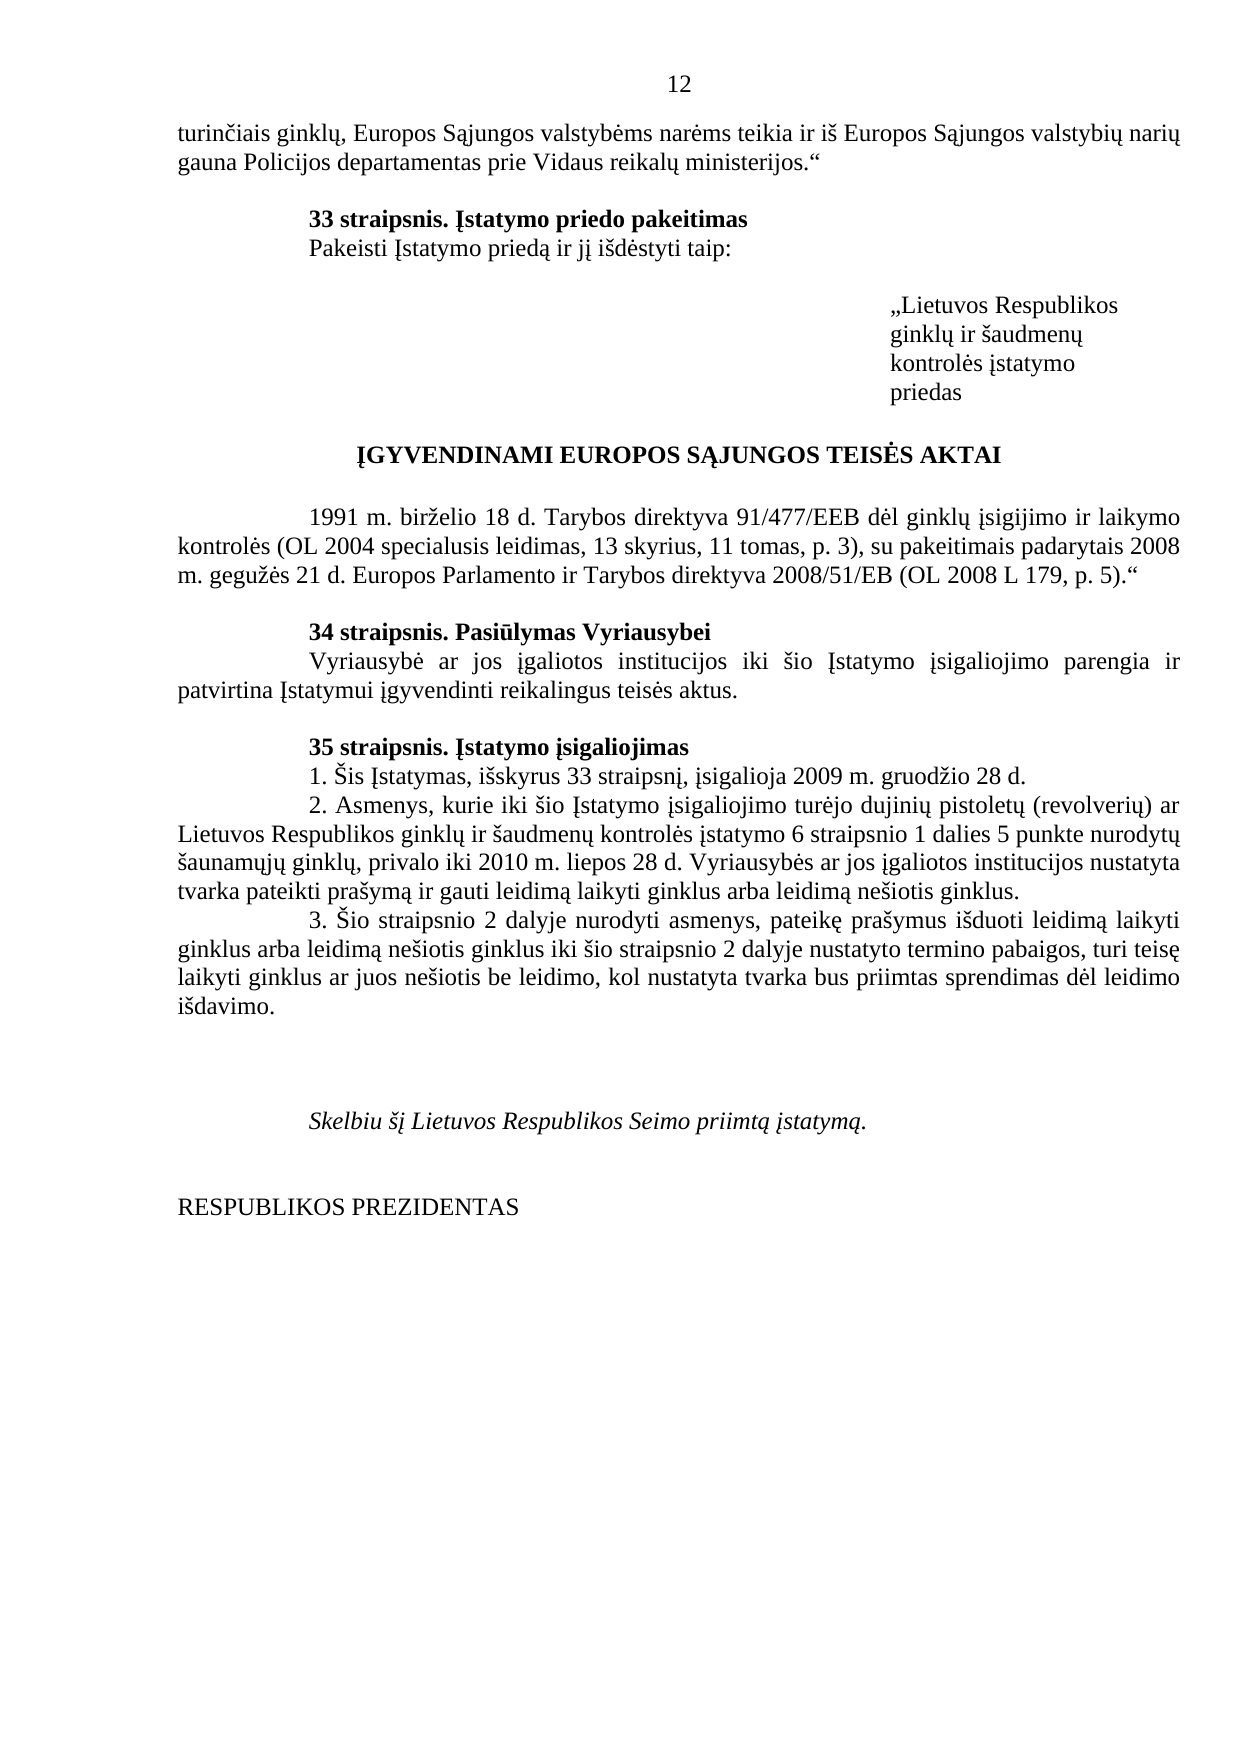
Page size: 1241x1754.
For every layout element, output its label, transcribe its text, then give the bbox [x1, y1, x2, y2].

text Skelbiu šį Lietuvos Respublikos Seimo priimtą įstatymą. [177, 1106, 1181, 1135]
text 1991 m. birželio 18 d. Tarybos direktyva 91/477/EEB dėl ginklų įsigijimo ir laikymo kontrolės (OL 2004 specialusis leidimas, 13 skyrius, 11 tomas, p. 3), su pakeitimais padarytais 2008 m. gegužės 21 d. Europos Parlamento ir Tarybos direktyva 2008/51/EB (OL 2008 L 179, p. 5).“ [177, 502, 1181, 589]
text „Lietuvos Respublikos [177, 291, 1181, 319]
text ginklų ir šaudmenų [177, 319, 1181, 348]
text 33 straipsnis. Įstatymo priedo pakeitimas [177, 204, 1181, 233]
text 35 straipsnis. Įstatymo įsigaliojimas [177, 732, 1181, 761]
text 34 straipsnis. Pasiūlymas Vyriausybei [177, 617, 1181, 646]
text 2. Asmenys, kurie iki šio Įstatymo įsigaliojimo turėjo dujinių pistoletų (revolverių) ar Lietuvos Respublikos ginklų ir šaudmenų kontrolės įstatymo 6 straipsnio 1 dalies 5 punkte nurodytų šaunamųjų ginklų, privalo iki 2010 m. liepos 28 d. Vyriausybės ar jos įgaliotos institucijos nustatyta tvarka pateikti prašymą ir gauti leidimą laikyti ginklus arba leidimą nešiotis ginklus. [177, 790, 1181, 905]
text kontrolės įstatymo [177, 348, 1181, 377]
text priedas [177, 377, 1181, 406]
text RESPUBLIKOS PREZIDENTAS [177, 1192, 1181, 1221]
text Pakeisti Įstatymo priedą ir jį išdėstyti taip: [177, 233, 1181, 262]
text turinčiais ginklų, Europos Sąjungos valstybėms narėms teikia ir iš Europos Sąjungos valstybių narių gauna Policijos departamentas prie Vidaus reikalų ministerijos.“ [177, 118, 1181, 176]
text Vyriausybė ar jos įgaliotos institucijos iki šio Įstatymo įsigaliojimo parengia ir patvirtina Įstatymui įgyvendinti reikalingus teisės aktus. [177, 646, 1181, 704]
text 3. Šio straipsnio 2 dalyje nurodyti asmenys, pateikę prašymus išduoti leidimą laikyti ginklus arba leidimą nešiotis ginklus iki šio straipsnio 2 dalyje nustatyto termino pabaigos, turi teisę laikyti ginklus ar juos nešiotis be leidimo, kol nustatyta tvarka bus priimtas sprendimas dėl leidimo išdavimo. [177, 905, 1181, 1020]
text ĮGYVENDINAMI EUROPOS SĄJUNGOS TEISĖS AKTAI [177, 440, 1181, 468]
text 1. Šis Įstatymas, išskyrus 33 straipsnį, įsigalioja 2009 m. gruodžio 28 d. [177, 761, 1181, 790]
